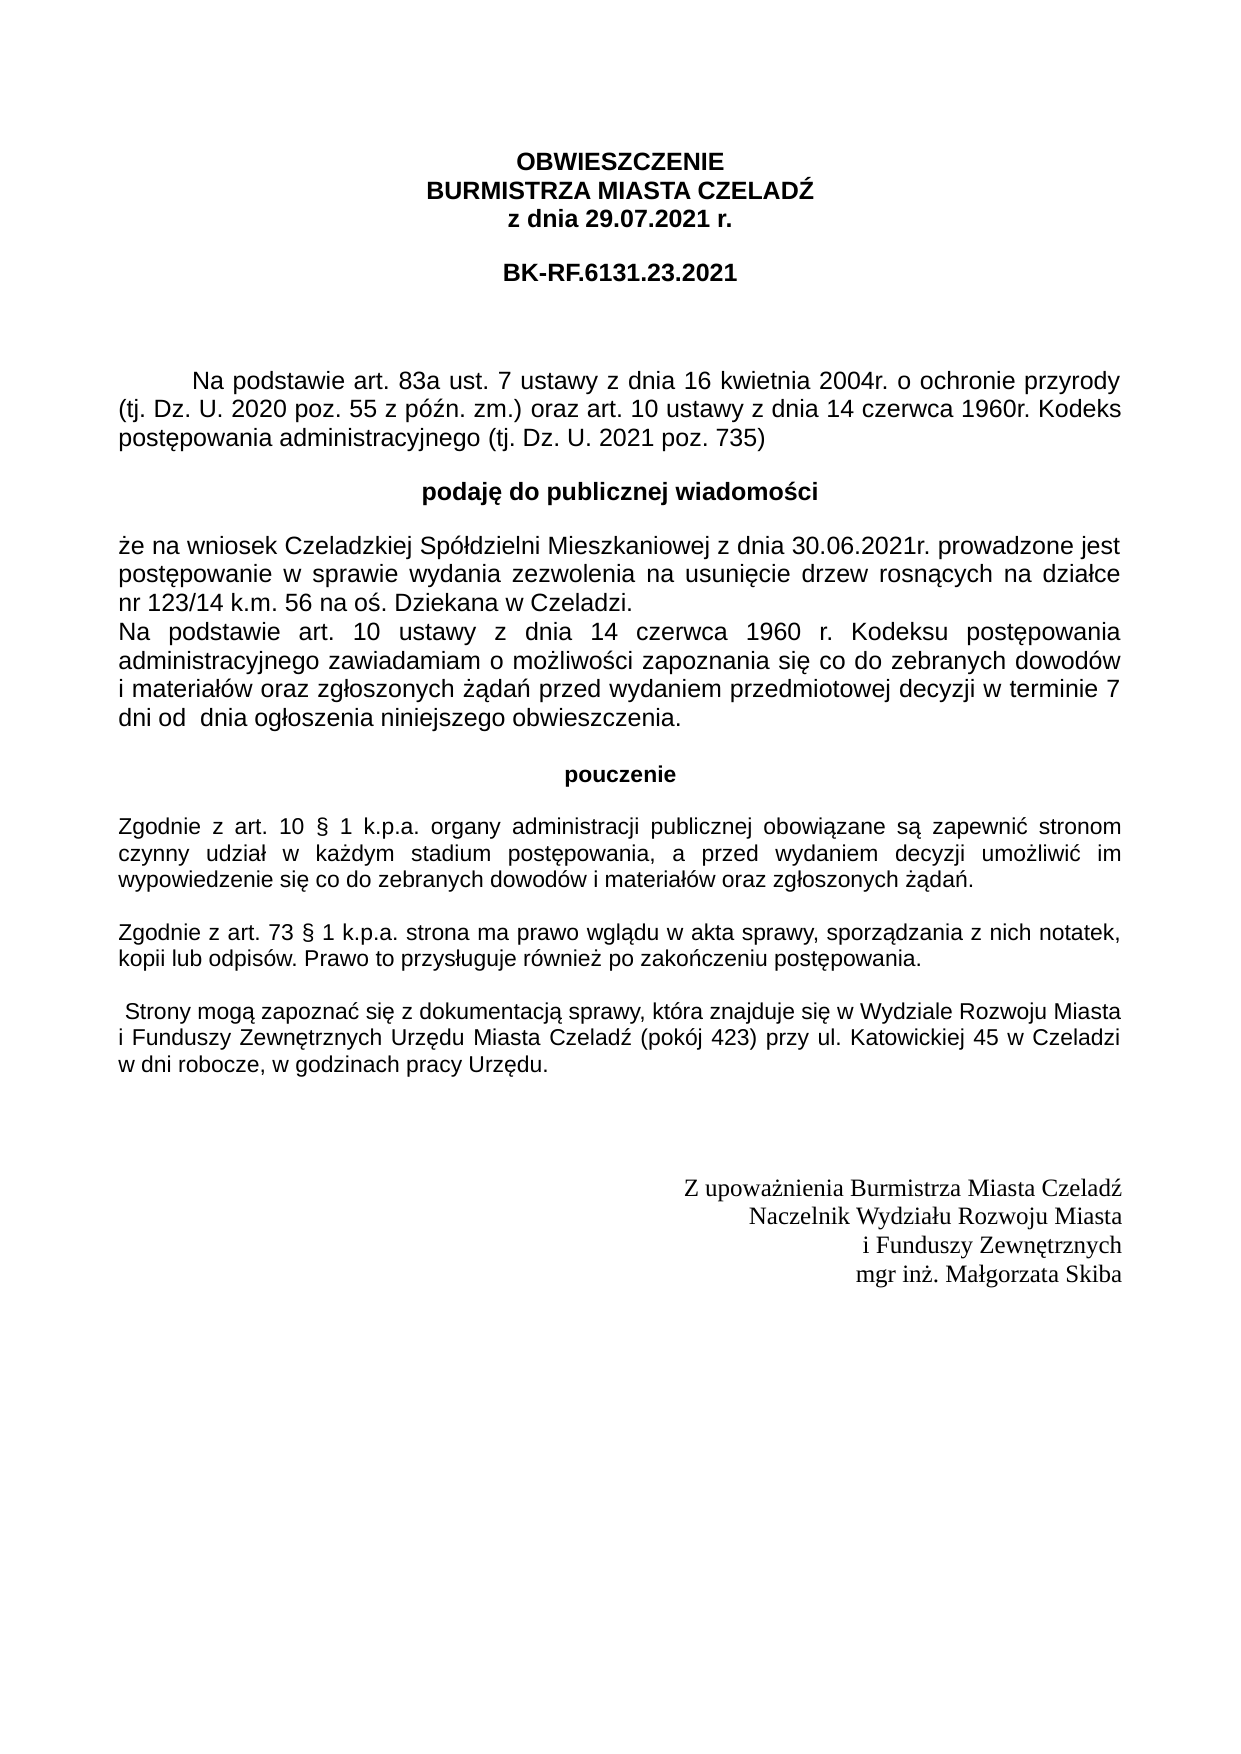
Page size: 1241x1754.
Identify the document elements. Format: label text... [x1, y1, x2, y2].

text Z upoważnienia Burmistrza Miasta Czeladź [118, 1173, 1122, 1201]
text mgr inż. Małgorzata Skiba [118, 1259, 1122, 1288]
text że na wniosek Czeladzkiej Spółdzielni Mieszkaniowej z dnia 30.06.2021r. prowadzone jest postępowanie w sprawie wydania zezwolenia na usunięcie drzew rosnących na działce nr 123/14 k.m. 56 na oś. Dziekana w Czeladzi. [118, 531, 1122, 617]
text Zgodnie z art. 73 § 1 k.p.a. strona ma prawo wglądu w akta sprawy, sporządzania z nich notatek, kopii lub odpisów. Prawo to przysługuje również po zakończeniu postępowania. [118, 919, 1122, 971]
subtitle BURMISTRZA MIASTA CZELADŹ [118, 176, 1122, 204]
text Na podstawie art. 10 ustawy z dnia 14 czerwca 1960 r. Kodeksu postępowania administracyjnego zawiadamiam o możliwości zapoznania się co do zebranych dowodów i materiałów oraz zgłoszonych żądań przed wydaniem przedmiotowej decyzji w terminie 7 dni od dnia ogłoszenia niniejszego obwieszczenia. [118, 617, 1122, 732]
text Naczelnik Wydziału Rozwoju Miasta [118, 1201, 1122, 1230]
text BK-RF.6131.23.2021 [118, 258, 1122, 287]
subtitle OBWIESZCZENIE [118, 147, 1122, 176]
text Zgodnie z art. 10 § 1 k.p.a. organy administracji publicznej obowiązane są zapewnić stronom czynny udział w każdym stadium postępowania, a przed wydaniem decyzji umożliwić im wypowiedzenie się co do zebranych dowodów i materiałów oraz zgłoszonych żądań. [118, 813, 1122, 892]
text Na podstawie art. 83a ust. 7 ustawy z dnia 16 kwietnia 2004r. o ochronie przyrody (tj. Dz. U. 2020 poz. 55 z późn. zm.) oraz art. 10 ustawy z dnia 14 czerwca 1960r. Kodeks postępowania administracyjnego (tj. Dz. U. 2021 poz. 735) [118, 366, 1122, 452]
text i Funduszy Zewnętrznych [118, 1230, 1122, 1259]
text z dnia 29.07.2021 r. [118, 204, 1122, 233]
text podaję do publicznej wiadomości [118, 477, 1122, 506]
text pouczenie [118, 761, 1122, 787]
text Strony mogą zapoznać się z dokumentacją sprawy, która znajduje się w Wydziale Rozwoju Miasta i Funduszy Zewnętrznych Urzędu Miasta Czeladź (pokój 423) przy ul. Katowickiej 45 w Czeladzi w dni robocze, w godzinach pracy Urzędu. [118, 998, 1122, 1077]
